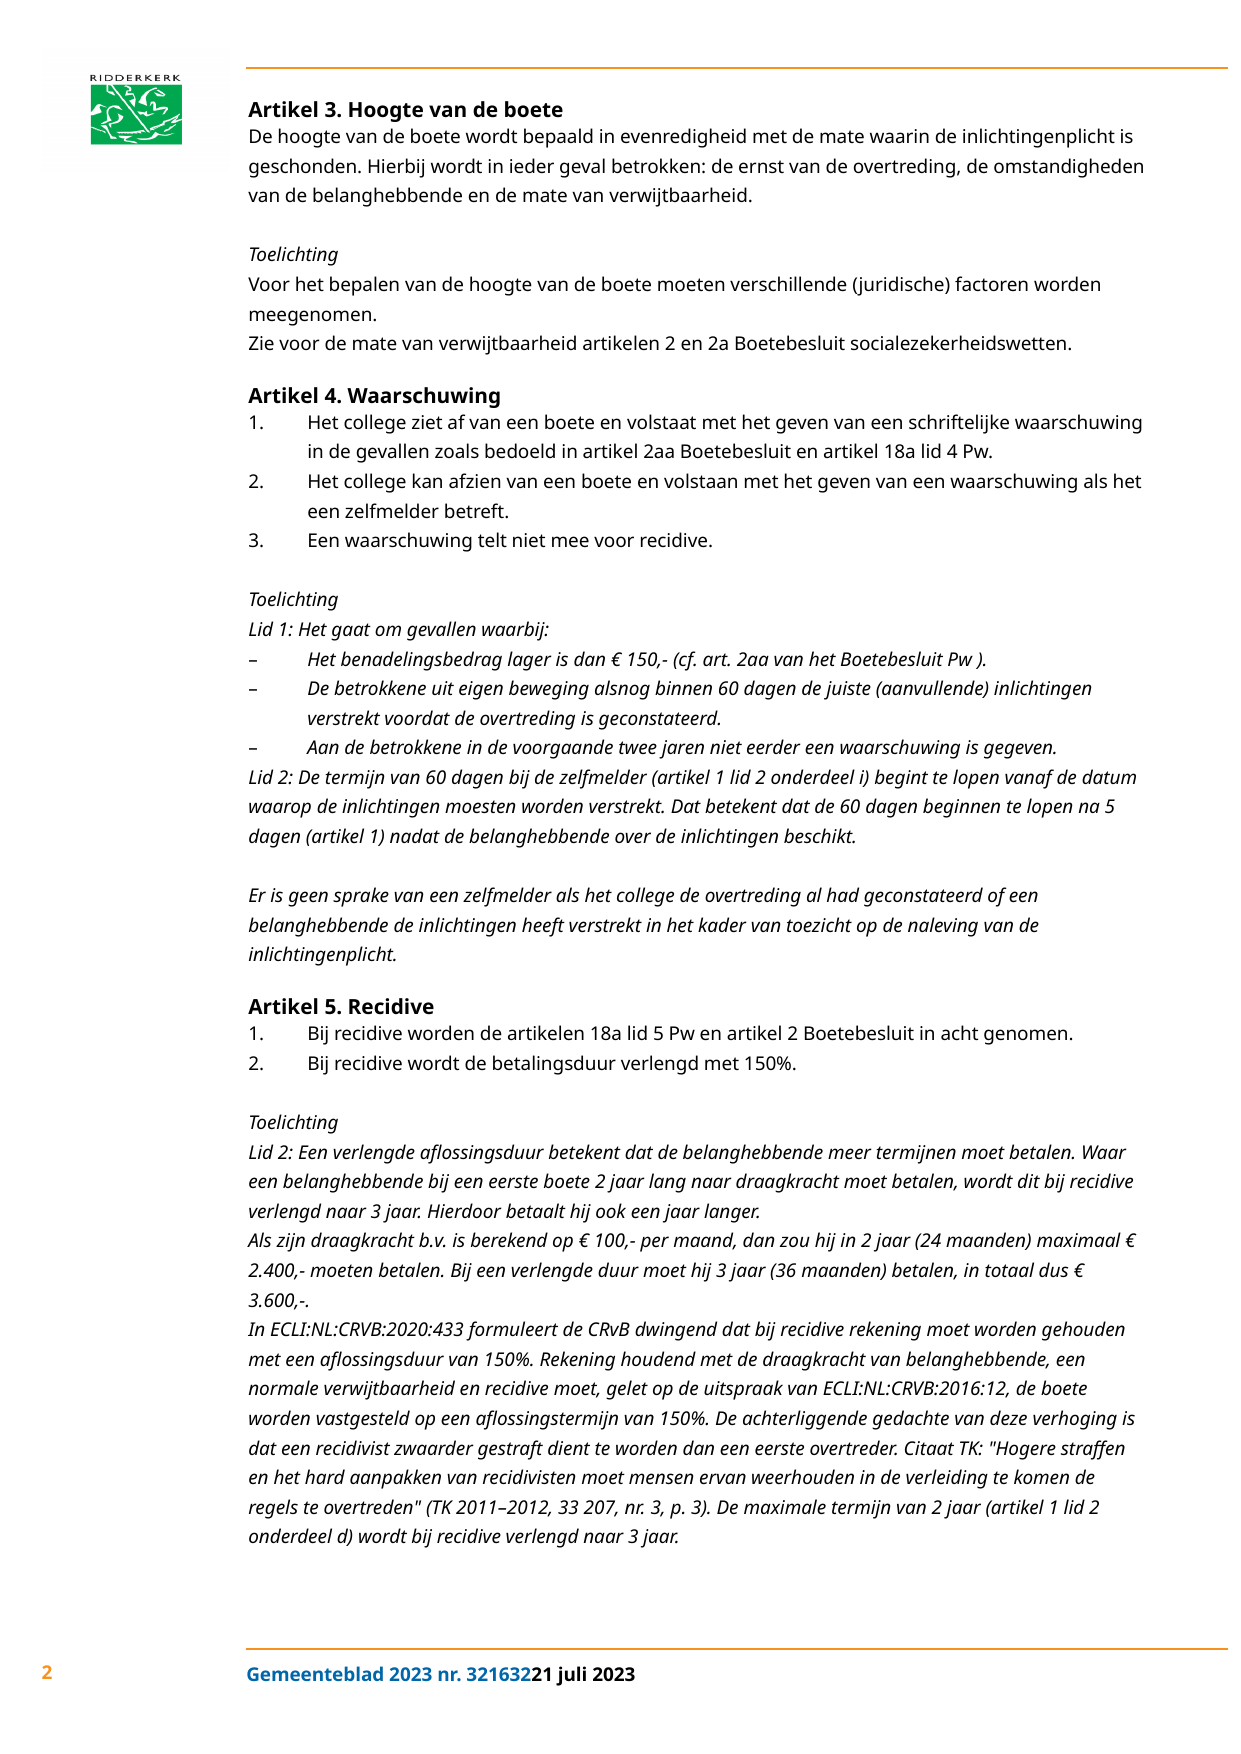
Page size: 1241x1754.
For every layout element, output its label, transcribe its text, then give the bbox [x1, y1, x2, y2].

list Een waarschuwing telt niet mee voor recidive. [248, 527, 1152, 553]
list Het college ziet af van een boete en volstaat met het geven van een schriftelijke waarschuwing in de gevallen zoals bedoeld in artikel 2aa Boetebesluit en artikel 18a lid 4 Pw. [248, 409, 1152, 464]
list Het benadelingsbedrag lager is dan € 150,- (cf. art. 2aa van het Boetebesluit Pw ). [248, 646, 1152, 672]
list Bij recidive worden de artikelen 18a lid 5 Pw en artikel 2 Boetebesluit in acht genomen. [248, 1021, 1152, 1046]
list Bij recidive wordt de betalingsduur verlengd met 150%. [248, 1050, 1152, 1076]
text Artikel 4. Waarschuwing [248, 381, 1152, 409]
text Zie voor de mate van verwijtbaarheid artikelen 2 en 2a Boetebesluit socialezekerheidswetten. [248, 330, 1152, 356]
text Er is geen sprake van een zelfmelder als het college de overtreding al had geconstateerd of een belanghebbende de inlichtingen heeft verstrekt in het kader van toezicht op de naleving van de inlichtingenplicht. [248, 882, 1152, 967]
list Aan de betrokkene in de voorgaande twee jaren niet eerder een waarschuwing is gegeven. [248, 734, 1152, 760]
text Als zijn draagkracht b.v. is berekend op € 100,- per maand, dan zou hij in 2 jaar (24 maanden) maximaal € 2.400,- moeten betalen. Bij een verlengde duur moet hij 3 jaar (36 maanden) betalen, in totaal dus € 3.600,-. [248, 1228, 1152, 1312]
list De betrokkene uit eigen beweging alsnog binnen 60 dagen de juiste (aanvullende) inlichtingen verstrekt voordat de overtreding is geconstateerd. [248, 675, 1152, 731]
text Lid 1: Het gaat om gevallen waarbij: [248, 616, 1152, 642]
text Lid 2: Een verlengde aflossingsduur betekent dat de belanghebbende meer termijnen moet betalen. Waar een belanghebbende bij een eerste boete 2 jaar lang naar draagkracht moet betalen, wordt dit bij recidive verlengd naar 3 jaar. Hierdoor betaalt hij ook een jaar langer. [248, 1139, 1152, 1224]
text Voor het bepalen van de hoogte van de boete moeten verschillende (juridische) factoren worden meegenomen. [248, 271, 1152, 326]
text Toelichting [248, 1109, 1152, 1135]
text Lid 2: De termijn van 60 dagen bij de zelfmelder (artikel 1 lid 2 onderdeel i) begint te lopen vanaf de datum waarop de inlichtingen moesten worden verstrekt. Dat betekent dat de 60 dagen beginnen te lopen na 5 dagen (artikel 1) nadat de belanghebbende over de inlichtingen beschikt. [248, 764, 1152, 849]
text Artikel 3. Hoogte van de boete [248, 95, 1152, 123]
list Het college kan afzien van een boete en volstaan met het geven van een waarschuwing als het een zelfmelder betreft. [248, 468, 1152, 524]
text Toelichting [248, 587, 1152, 612]
text De hoogte van de boete wordt bepaald in evenredigheid met de mate waarin de inlichtingenplicht is geschonden. Hierbij wordt in ieder geval betrokken: de ernst van de overtreding, de omstandigheden van de belanghebbende en de mate van verwijtbaarheid. [248, 123, 1152, 208]
picture [41, 47, 231, 172]
text Artikel 5. Recidive [248, 992, 1152, 1021]
text In ECLI:NL:CRVB:2020:433 formuleert de CRvB dwingend dat bij recidive rekening moet worden gehouden met een aflossingsduur van 150%. Rekening houdend met de draagkracht van belanghebbende, een normale verwijtbaarheid en recidive moet, gelet op de uitspraak van ECLI:NL:CRVB:2016:12, de boete worden vastgesteld op een aflossingstermijn van 150%. De achterliggende gedachte van deze verhoging is dat een recidivist zwaarder gestraft dient te worden dan een eerste overtreder. Citaat TK: "Hogere straffen en het hard aanpakken van recidivisten moet mensen ervan weerhouden in de verleiding te komen de regels te overtreden" (TK 2011–2012, 33 207, nr. 3, p. 3). De maximale termijn van 2 jaar (artikel 1 lid 2 onderdeel d) wordt bij recidive verlengd naar 3 jaar. [248, 1316, 1152, 1549]
text Toelichting [248, 242, 1152, 267]
